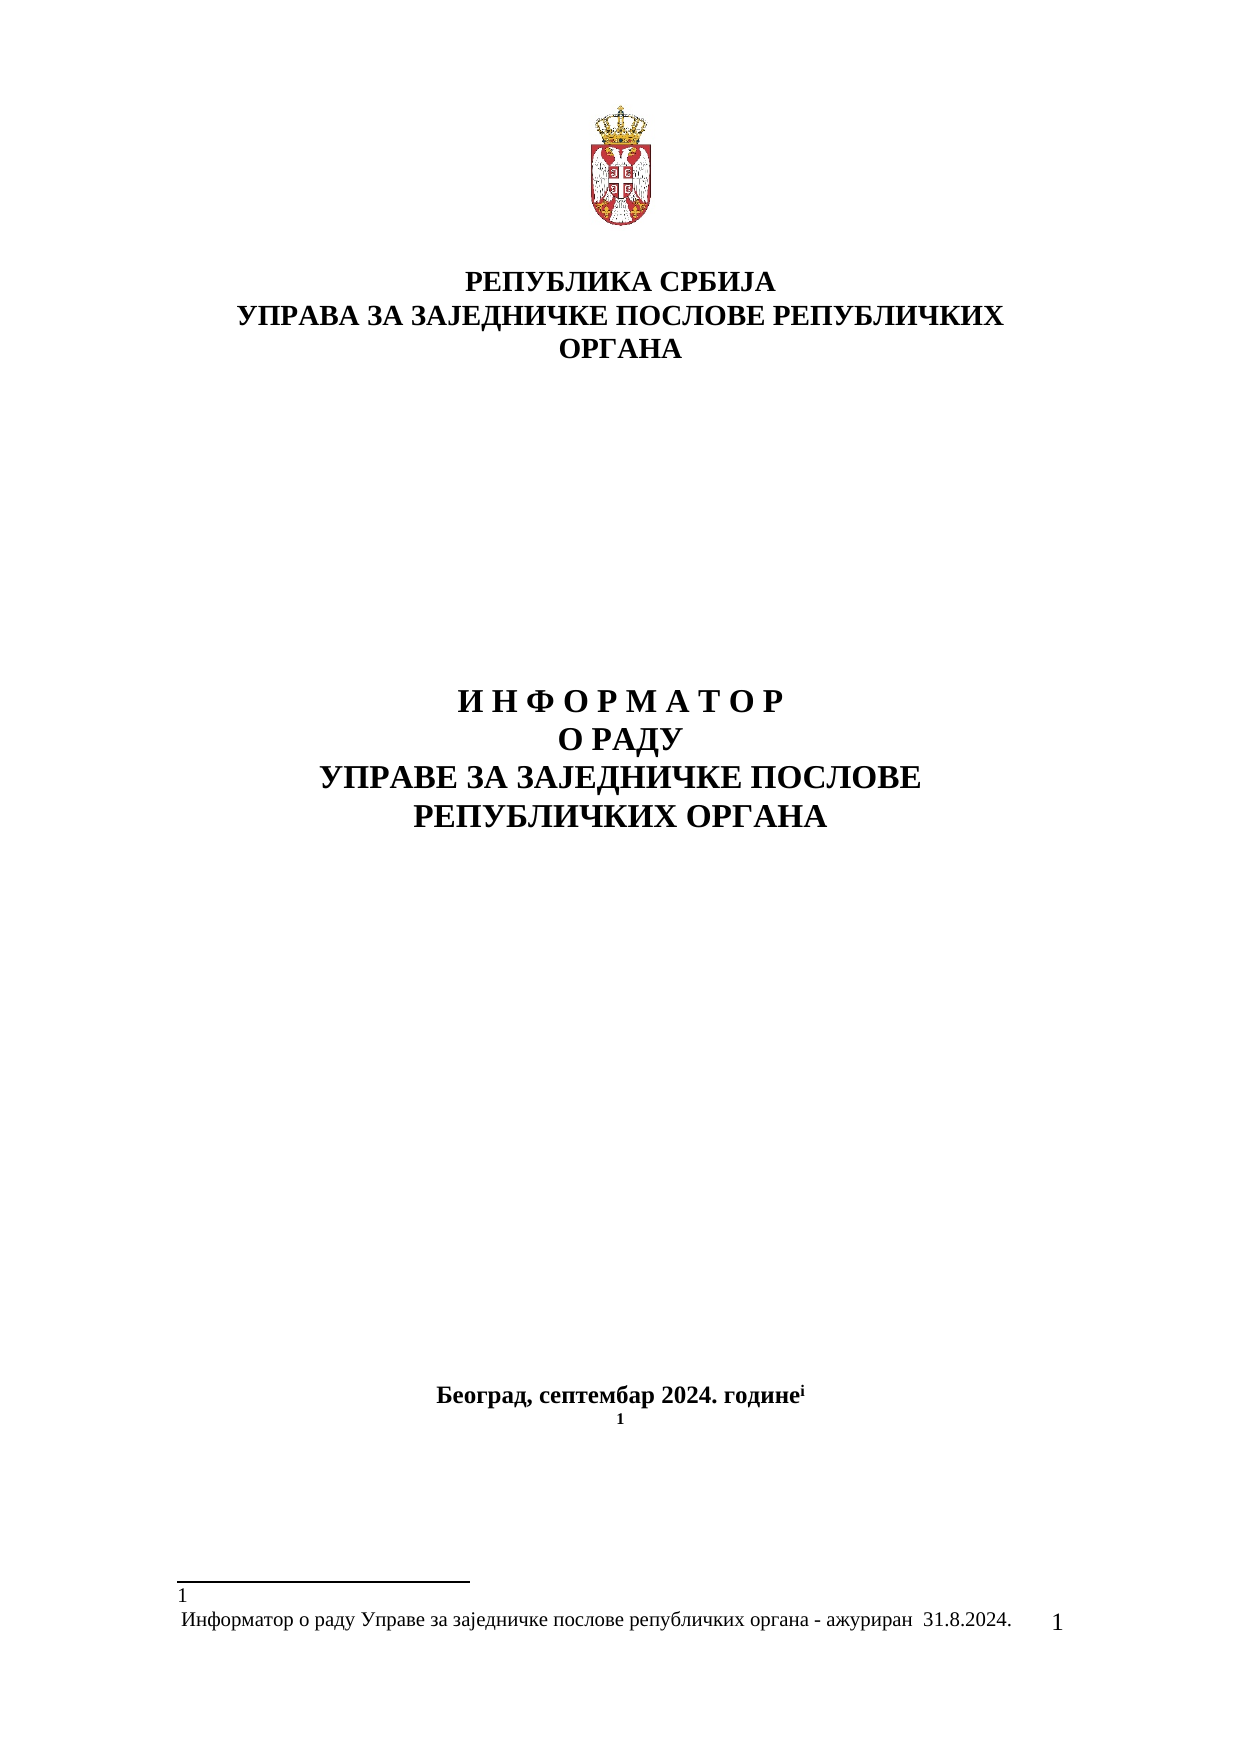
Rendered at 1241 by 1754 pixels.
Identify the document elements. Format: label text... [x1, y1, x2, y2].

text УПРАВЕ ЗА ЗАЈЕДНИЧКЕ ПОСЛОВЕ [177, 758, 1063, 796]
text РЕПУБЛИЧКИХ ОРГАНА [177, 796, 1063, 834]
text УПРАВА ЗА ЗАЈЕДНИЧКЕ ПОСЛОВЕ РЕПУБЛИЧКИХ ОРГАНА [177, 298, 1063, 365]
text РЕПУБЛИКА СРБИЈА [177, 264, 1063, 298]
text Београд, септембар 2024. године [177, 1381, 1063, 1409]
text И Н Ф О Р М А Т О Р [177, 681, 1063, 719]
text О РАДУ [177, 719, 1063, 758]
